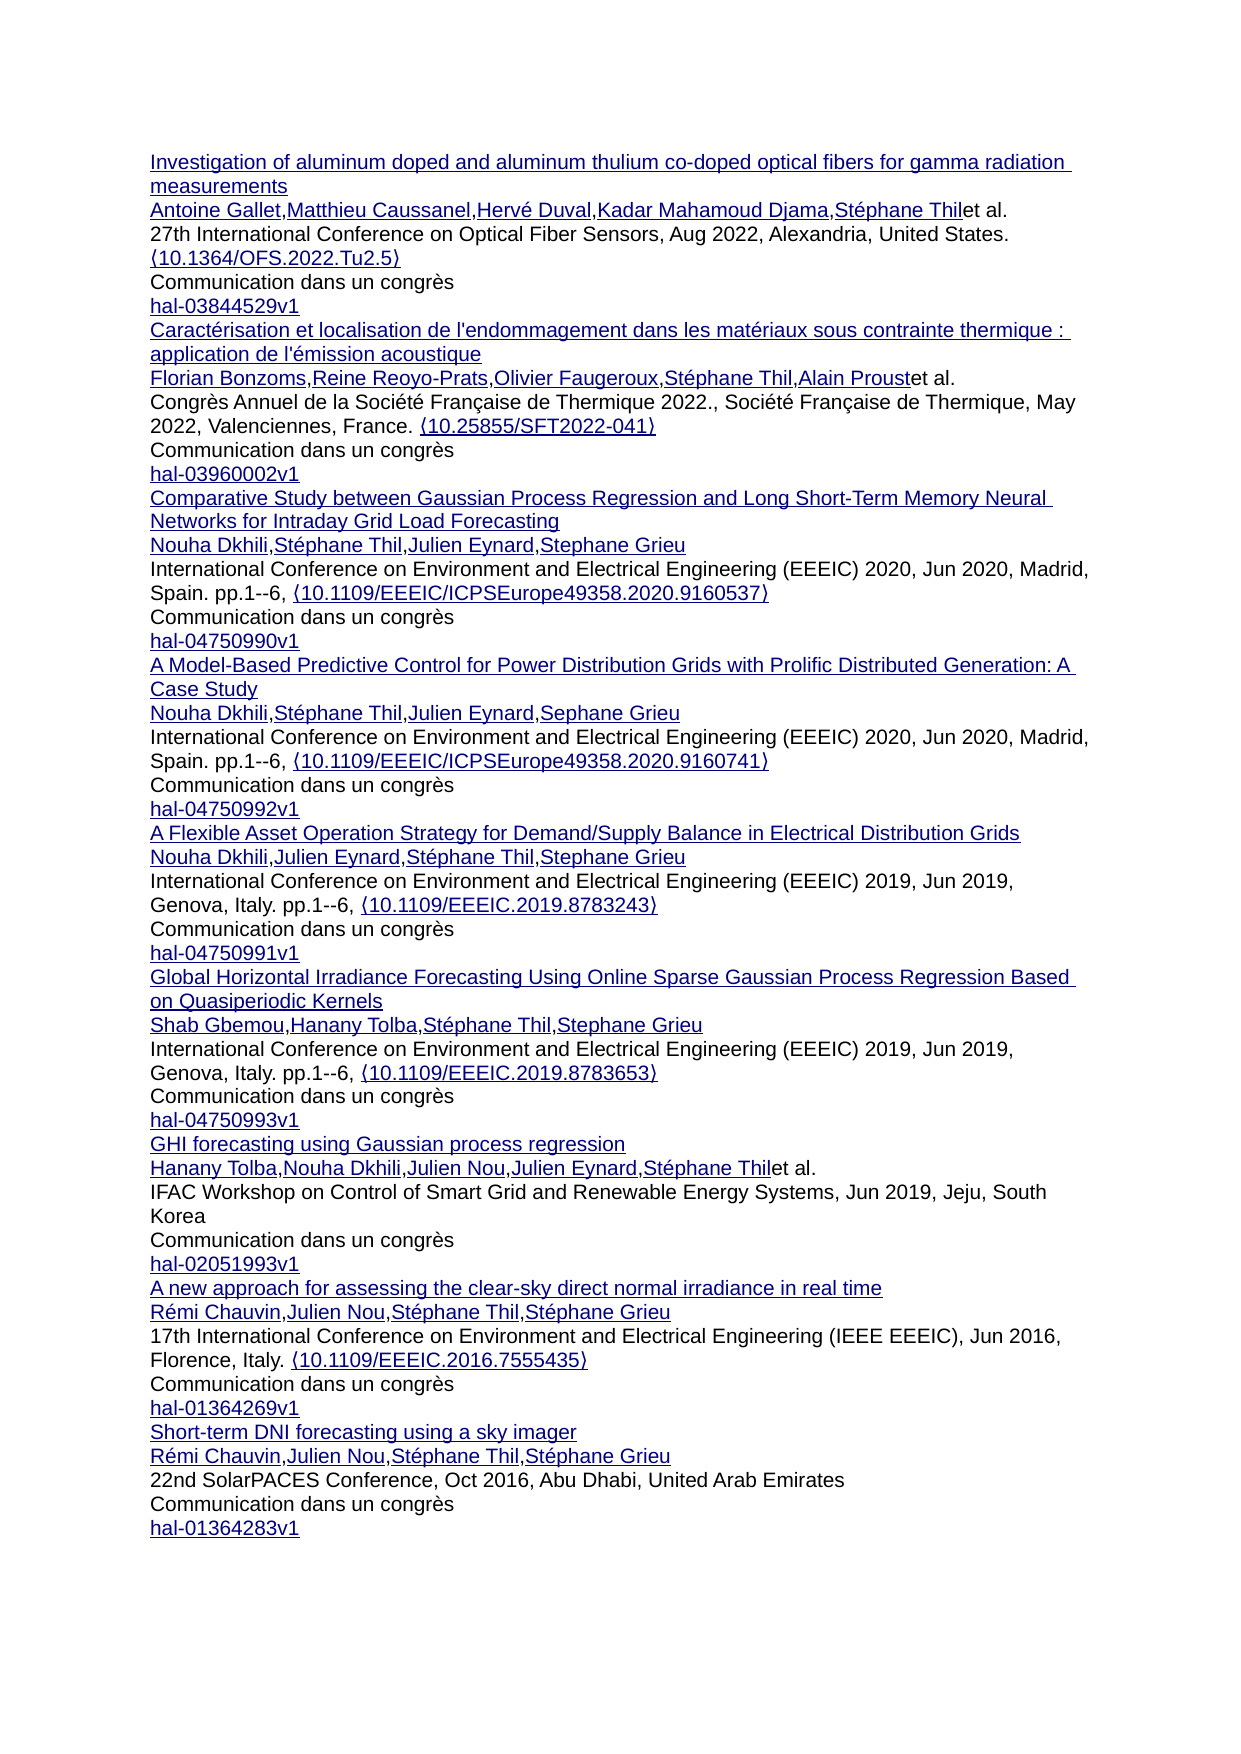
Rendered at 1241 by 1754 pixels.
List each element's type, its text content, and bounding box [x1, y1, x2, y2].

table_cell Investigation of aluminum doped and aluminum thulium co-doped optical fibers for gamma radiation measurements Antoine Gallet,Matthieu Caussanel,Hervé Duval,Kadar Mahamoud Djama,Stéphane Thilet al. 27th International Conference on Optical Fiber Sensors, Aug 2022, Alexandria, United States. ⟨10.1364/OFS.2022.Tu2.5⟩ Communication dans un congrès hal-03844529v1 [150, 150, 1090, 318]
table_cell A Model-Based Predictive Control for Power Distribution Grids with Prolific Distributed Generation: A Case Study Nouha Dkhili,Stéphane Thil,Julien Eynard,Sephane Grieu International Conference on Environment and Electrical Engineering (EEEIC) 2020, Jun 2020, Madrid, Spain. pp.1--6, ⟨10.1109/EEEIC/ICPSEurope49358.2020.9160741⟩ Communication dans un congrès hal-04750992v1 [150, 653, 1090, 821]
table_cell Caractérisation et localisation de l'endommagement dans les matériaux sous contrainte thermique : application de l'émission acoustique Florian Bonzoms,Reine Reoyo-Prats,Olivier Faugeroux,Stéphane Thil,Alain Proustet al. Congrès Annuel de la Société Française de Thermique 2022., Société Française de Thermique, May 2022, Valenciennes, France. ⟨10.25855/SFT2022-041⟩ Communication dans un congrès hal-03960002v1 [150, 318, 1090, 485]
table_cell A Flexible Asset Operation Strategy for Demand/Supply Balance in Electrical Distribution Grids Nouha Dkhili,Julien Eynard,Stéphane Thil,Stephane Grieu International Conference on Environment and Electrical Engineering (EEEIC) 2019, Jun 2019, Genova, Italy. pp.1--6, ⟨10.1109/EEEIC.2019.8783243⟩ Communication dans un congrès hal-04750991v1 [150, 821, 1090, 964]
table_cell A new approach for assessing the clear-sky direct normal irradiance in real time Rémi Chauvin,Julien Nou,Stéphane Thil,Stéphane Grieu 17th International Conference on Environment and Electrical Engineering (IEEE EEEIC), Jun 2016, Florence, Italy. ⟨10.1109/EEEIC.2016.7555435⟩ Communication dans un congrès hal-01364269v1 [150, 1276, 1090, 1420]
table_cell Short-term DNI forecasting using a sky imager Rémi Chauvin,Julien Nou,Stéphane Thil,Stéphane Grieu 22nd SolarPACES Conference, Oct 2016, Abu Dhabi, United Arab Emirates Communication dans un congrès hal-01364283v1 [150, 1420, 1090, 1539]
table_cell Comparative Study between Gaussian Process Regression and Long Short-Term Memory Neural Networks for Intraday Grid Load Forecasting Nouha Dkhili,Stéphane Thil,Julien Eynard,Stephane Grieu International Conference on Environment and Electrical Engineering (EEEIC) 2020, Jun 2020, Madrid, Spain. pp.1--6, ⟨10.1109/EEEIC/ICPSEurope49358.2020.9160537⟩ Communication dans un congrès hal-04750990v1 [150, 485, 1090, 653]
table_cell Global Horizontal Irradiance Forecasting Using Online Sparse Gaussian Process Regression Based on Quasiperiodic Kernels Shab Gbemou,Hanany Tolba,Stéphane Thil,Stephane Grieu International Conference on Environment and Electrical Engineering (EEEIC) 2019, Jun 2019, Genova, Italy. pp.1--6, ⟨10.1109/EEEIC.2019.8783653⟩ Communication dans un congrès hal-04750993v1 [150, 965, 1090, 1132]
table_cell GHI forecasting using Gaussian process regression Hanany Tolba,Nouha Dkhili,Julien Nou,Julien Eynard,Stéphane Thilet al. IFAC Workshop on Control of Smart Grid and Renewable Energy Systems, Jun 2019, Jeju, South Korea Communication dans un congrès hal-02051993v1 [150, 1132, 1090, 1276]
